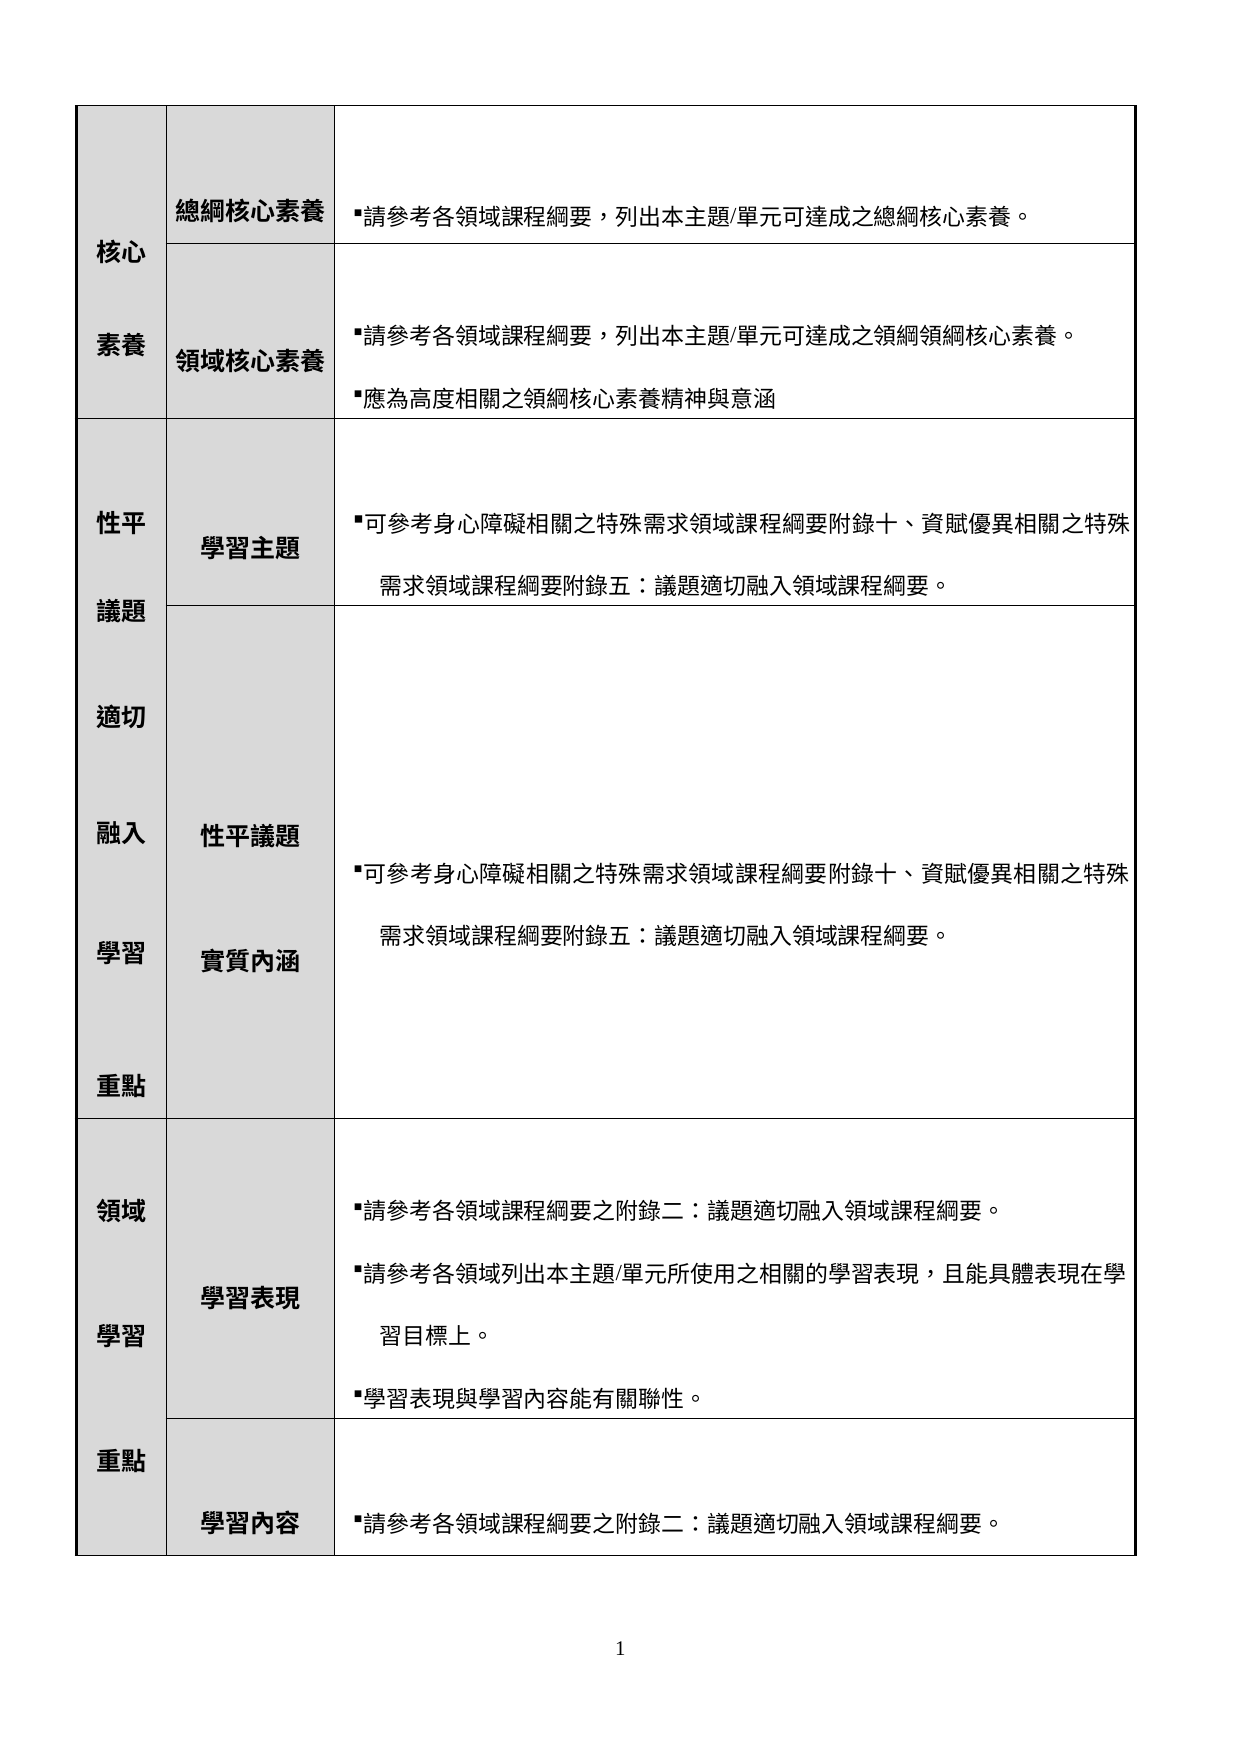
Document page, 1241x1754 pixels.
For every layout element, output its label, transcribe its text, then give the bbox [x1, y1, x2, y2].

table_cell 請參考各領域課程綱要之附錄二：議題適切融入領域課程綱要。 請參考各領域列出本主題/單元所使用之相關的學習表現，且能具體表現在學習目標上。 學習表現與學習內容能有關聯性。 [335, 1119, 1134, 1418]
table_cell 學習表現 [167, 1119, 334, 1418]
table_cell 核心 素養 [78, 106, 166, 418]
table_cell 總綱核心素養 [167, 106, 334, 243]
table_cell 領域核心素養 [167, 244, 334, 418]
table_cell 學習主題 [167, 419, 334, 605]
table_cell 領域 學習 重點 [78, 1119, 166, 1555]
table_cell 性平 議題 適切 融入 學習 重點 [78, 419, 166, 1118]
table_cell 學習內容 [167, 1419, 334, 1555]
table_cell 性平議題 實質內涵 [167, 606, 334, 1118]
table_cell 請參考各領域課程綱要，列出本主題/單元可達成之領綱領綱核心素養。 應為高度相關之領綱核心素養精神與意涵 [335, 244, 1134, 418]
table_cell 請參考各領域課程綱要，列出本主題/單元可達成之總綱核心素養。 [335, 106, 1134, 243]
table_cell 可參考身心障礙相關之特殊需求領域課程綱要附錄十、資賦優異相關之特殊需求領域課程綱要附錄五：議題適切融入領域課程綱要。 [335, 419, 1134, 605]
table_cell 請參考各領域課程綱要之附錄二：議題適切融入領域課程綱要。 請參考各領域列出本主題/單元所使用之相關的學習內容，且能具體表現在學習目標上。 學習內容與學習表現能有關聯性。 [335, 1419, 1134, 1555]
table_cell 可參考身心障礙相關之特殊需求領域課程綱要附錄十、資賦優異相關之特殊需求領域課程綱要附錄五：議題適切融入領域課程綱要。 [335, 606, 1134, 1118]
